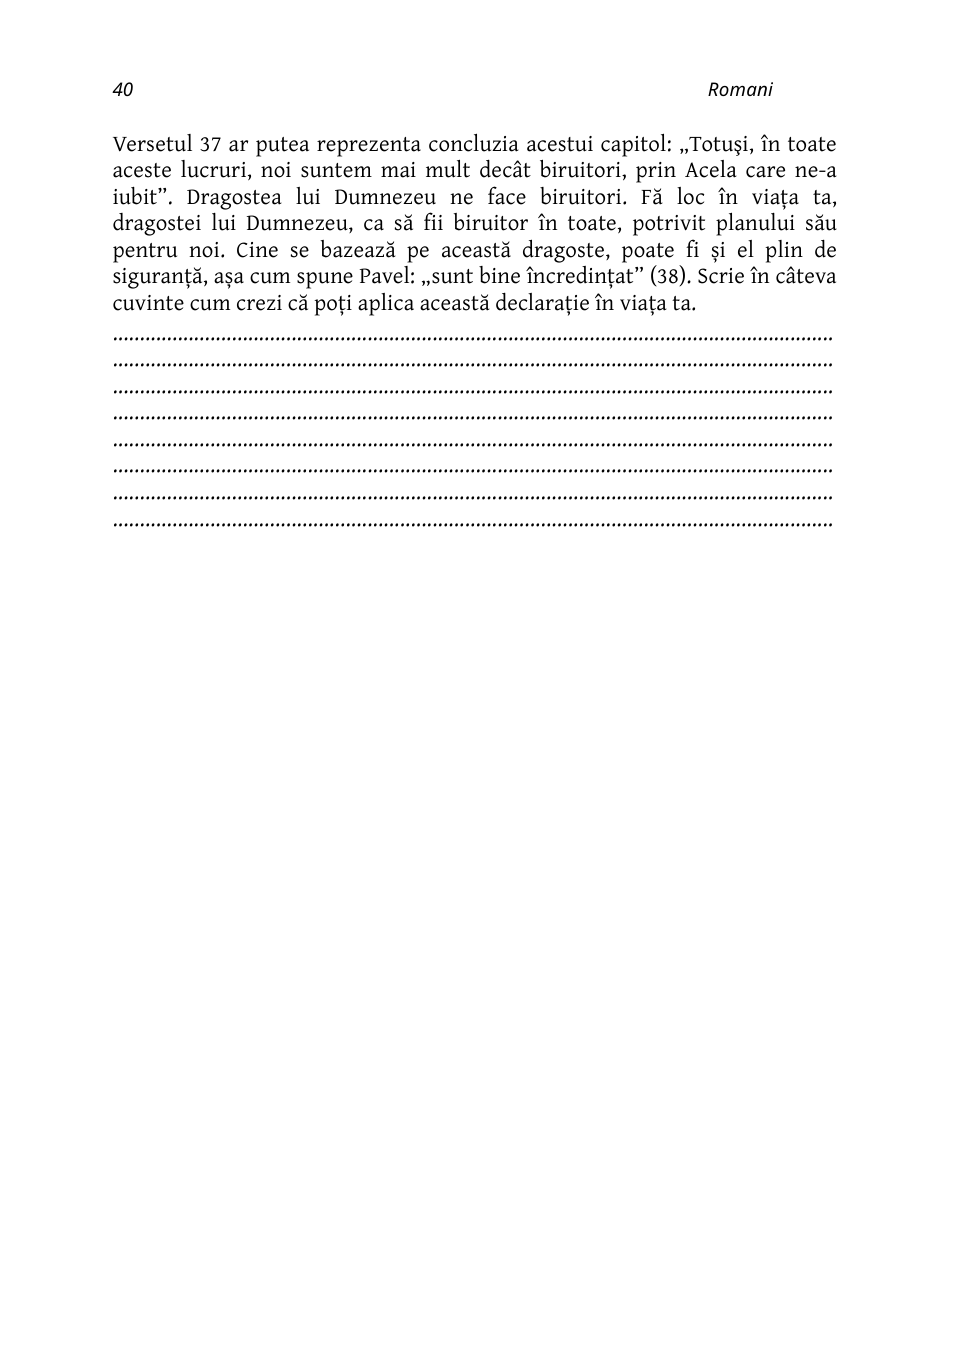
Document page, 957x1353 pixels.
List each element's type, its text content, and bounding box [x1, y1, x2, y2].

text ........................................................................................................................................................................................................................................................................................................................................................................................................................................................................................................................................................................................................................................................................................................................................................................................................................................................................................................................................................................................................................................................................................................ [112, 320, 838, 532]
text Versetul 37 ar putea reprezenta concluzia acestui capitol: „Totuşi, în toate aceste lucruri, noi suntem mai mult decât biruitori, prin Acela care ne-a iubit”. Dragostea lui Dumnezeu ne face biruitori. Fă loc în viața ta, dragostei lui Dumnezeu, ca să fii biruitor în toate, potrivit planului său pentru noi. Cine se bazează pe această dragoste, poate fi și el plin de siguranță, așa cum spune Pavel: „sunt bine încredințat” (38). Scrie în câteva cuvinte cum crezi că poți aplica această declarație în viața ta. [112, 131, 838, 317]
